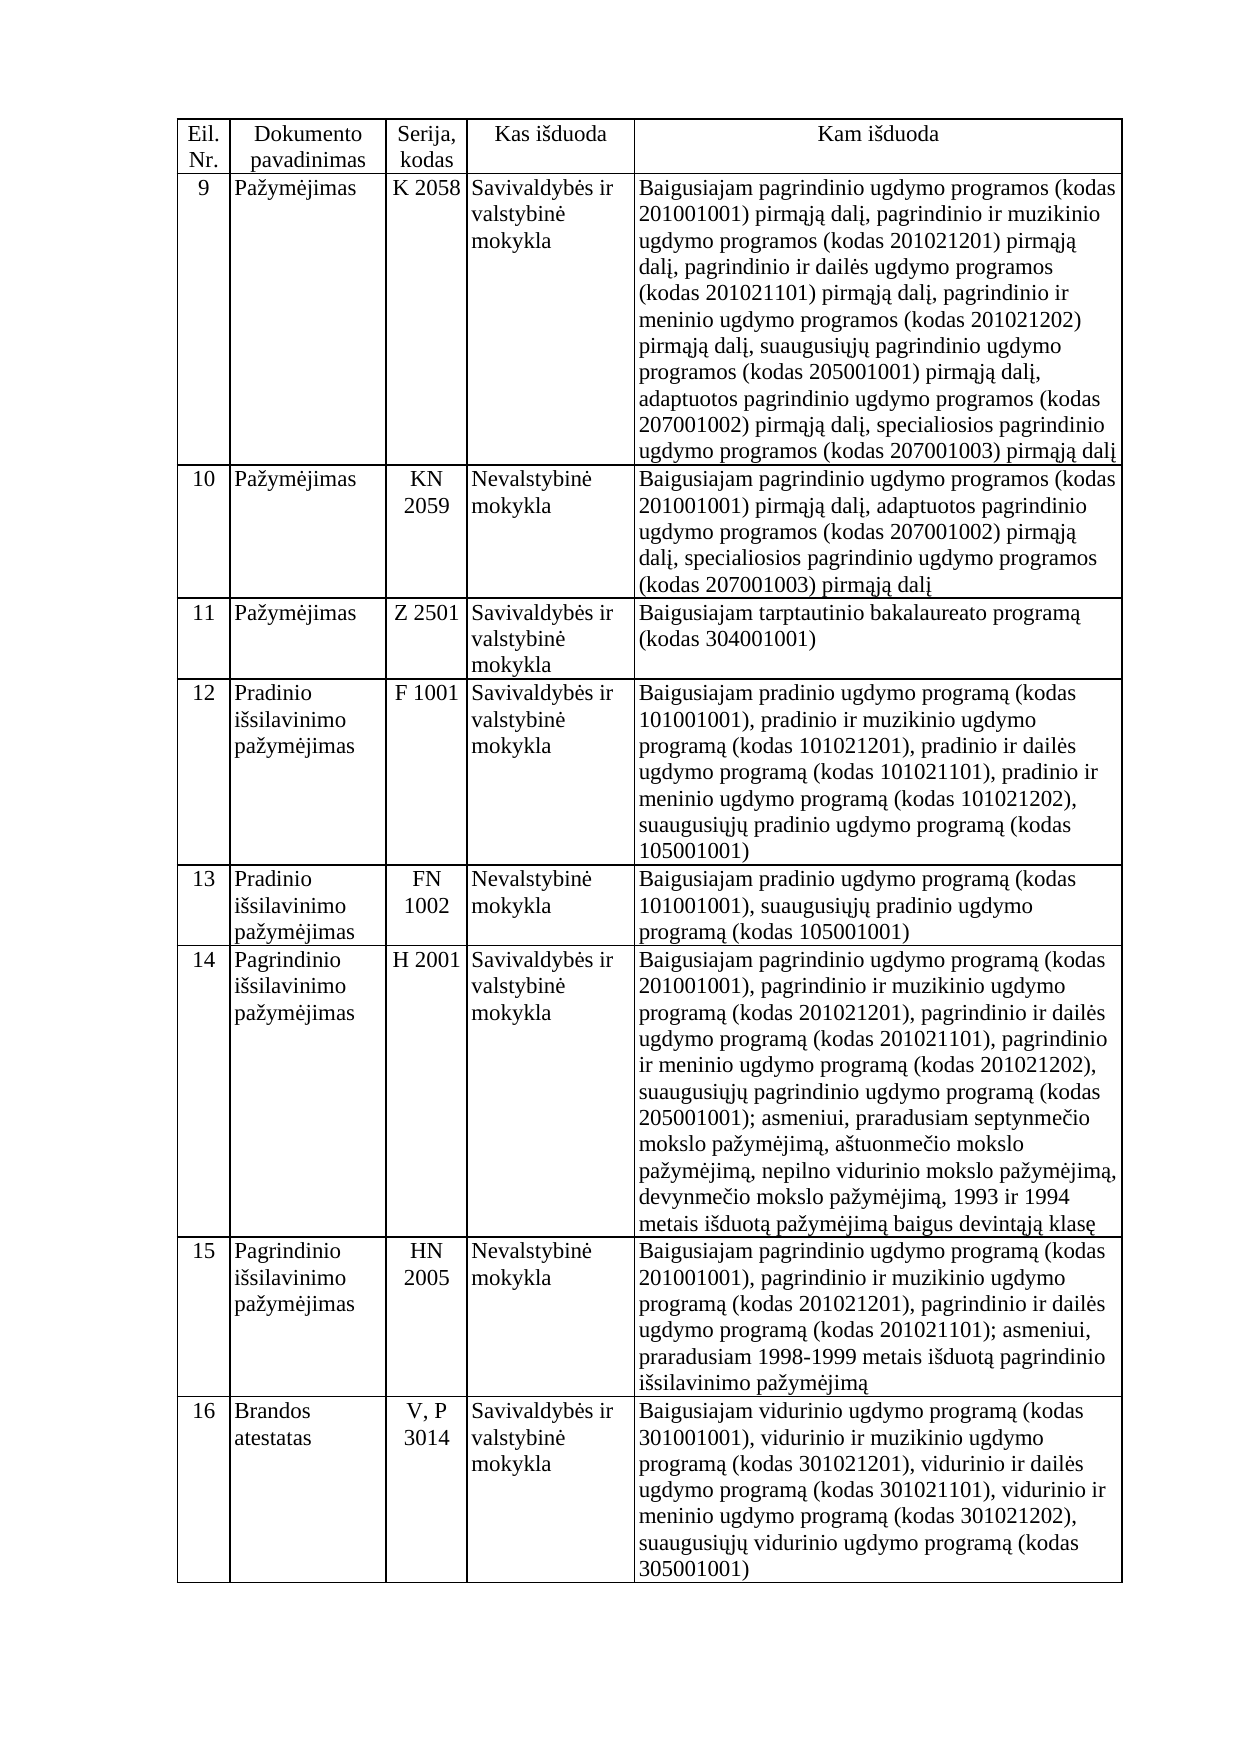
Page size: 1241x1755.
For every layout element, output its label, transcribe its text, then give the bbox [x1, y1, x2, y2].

table_cell Savivaldybės ir valstybinė mokykla [468, 174, 634, 464]
table_cell FN 1002 [387, 866, 466, 944]
table_cell Savivaldybės ir valstybinė mokykla [468, 1397, 634, 1582]
table_cell Baigusiajam pagrindinio ugdymo programą (kodas 201001001), pagrindinio ir muzikinio ugdymo programą (kodas 201021201), pagrindinio ir dailės ugdymo programą (kodas 201021101), pagrindinio ir meninio ugdymo programą (kodas 201021202), suaugusiųjų pagrindinio ugdymo programą (kodas 205001001); asmeniui, praradusiam septynmečio mokslo pažymėjimą, aštuonmečio mokslo pažymėjimą, nepilno vidurinio mokslo pažymėjimą, devynmečio mokslo pažymėjimą, 1993 ir 1994 metais išduotą pažymėjimą baigus devintąją klasę [635, 946, 1121, 1236]
table_cell Baigusiajam tarptautinio bakalaureato programą (kodas 304001001) [635, 599, 1121, 678]
table_cell 11 [178, 599, 229, 678]
table_cell Baigusiajam pagrindinio ugdymo programos (kodas 201001001) pirmąją dalį, pagrindinio ir muzikinio ugdymo programos (kodas 201021201) pirmąją dalį, pagrindinio ir dailės ugdymo programos (kodas 201021101) pirmąją dalį, pagrindinio ir meninio ugdymo programos (kodas 201021202) pirmąją dalį, suaugusiųjų pagrindinio ugdymo programos (kodas 205001001) pirmąją dalį, adaptuotos pagrindinio ugdymo programos (kodas 207001002) pirmąją dalį, specialiosios pagrindinio ugdymo programos (kodas 207001003) pirmąją dalį [635, 174, 1121, 464]
table_cell Baigusiajam pagrindinio ugdymo programos (kodas 201001001) pirmąją dalį, adaptuotos pagrindinio ugdymo programos (kodas 207001002) pirmąją dalį, specialiosios pagrindinio ugdymo programos (kodas 207001003) pirmąją dalį [635, 466, 1121, 597]
table_cell Pažymėjimas [231, 174, 385, 464]
table_cell 14 [178, 946, 229, 1236]
table_cell 16 [178, 1397, 229, 1582]
table_cell Z 2501 [387, 599, 466, 678]
table_cell Pradinio išsilavinimo pažymėjimas [231, 866, 385, 944]
table_cell Pažymėjimas [231, 466, 385, 597]
table_cell Baigusiajam pagrindinio ugdymo programą (kodas 201001001), pagrindinio ir muzikinio ugdymo programą (kodas 201021201), pagrindinio ir dailės ugdymo programą (kodas 201021101); asmeniui, praradusiam 1998-1999 metais išduotą pagrindinio išsilavinimo pažymėjimą [635, 1238, 1121, 1396]
table_cell Savivaldybės ir valstybinė mokykla [468, 599, 634, 678]
table_cell K 2058 [387, 174, 466, 464]
table_cell Pažymėjimas [231, 599, 385, 678]
table_header Serija, kodas [387, 120, 466, 172]
table_cell 10 [178, 466, 229, 597]
table_cell Pagrindinio išsilavinimo pažymėjimas [231, 946, 385, 1236]
table_header Kam išduoda [635, 120, 1121, 172]
table_cell Pradinio išsilavinimo pažymėjimas [231, 680, 385, 864]
table_cell KN 2059 [387, 466, 466, 597]
table_cell F 1001 [387, 680, 466, 864]
table_cell Baigusiajam pradinio ugdymo programą (kodas 101001001), pradinio ir muzikinio ugdymo programą (kodas 101021201), pradinio ir dailės ugdymo programą (kodas 101021101), pradinio ir meninio ugdymo programą (kodas 101021202), suaugusiųjų pradinio ugdymo programą (kodas 105001001) [635, 680, 1121, 864]
table_cell 9 [178, 174, 229, 464]
table_header Eil. Nr. [178, 120, 229, 172]
table_cell Baigusiajam pradinio ugdymo programą (kodas 101001001), suaugusiųjų pradinio ugdymo programą (kodas 105001001) [635, 866, 1121, 944]
table_cell Nevalstybinė mokykla [468, 466, 634, 597]
table_cell Baigusiajam vidurinio ugdymo programą (kodas 301001001), vidurinio ir muzikinio ugdymo programą (kodas 301021201), vidurinio ir dailės ugdymo programą (kodas 301021101), vidurinio ir meninio ugdymo programą (kodas 301021202), suaugusiųjų vidurinio ugdymo programą (kodas 305001001) [635, 1397, 1121, 1582]
table_cell Brandos atestatas [231, 1397, 385, 1582]
table_cell 12 [178, 680, 229, 864]
table_cell V, P 3014 [387, 1397, 466, 1582]
table_cell Pagrindinio išsilavinimo pažymėjimas [231, 1238, 385, 1396]
table_cell 13 [178, 866, 229, 944]
table_cell H 2001 [387, 946, 466, 1236]
table_header Kas išduoda [468, 120, 634, 172]
table_cell Nevalstybinė mokykla [468, 1238, 634, 1396]
table_cell Savivaldybės ir valstybinė mokykla [468, 680, 634, 864]
table_cell Nevalstybinė mokykla [468, 866, 634, 944]
table_cell HN 2005 [387, 1238, 466, 1396]
table_cell Savivaldybės ir valstybinė mokykla [468, 946, 634, 1236]
table_cell 15 [178, 1238, 229, 1396]
table_header Dokumento pavadinimas [231, 120, 385, 172]
